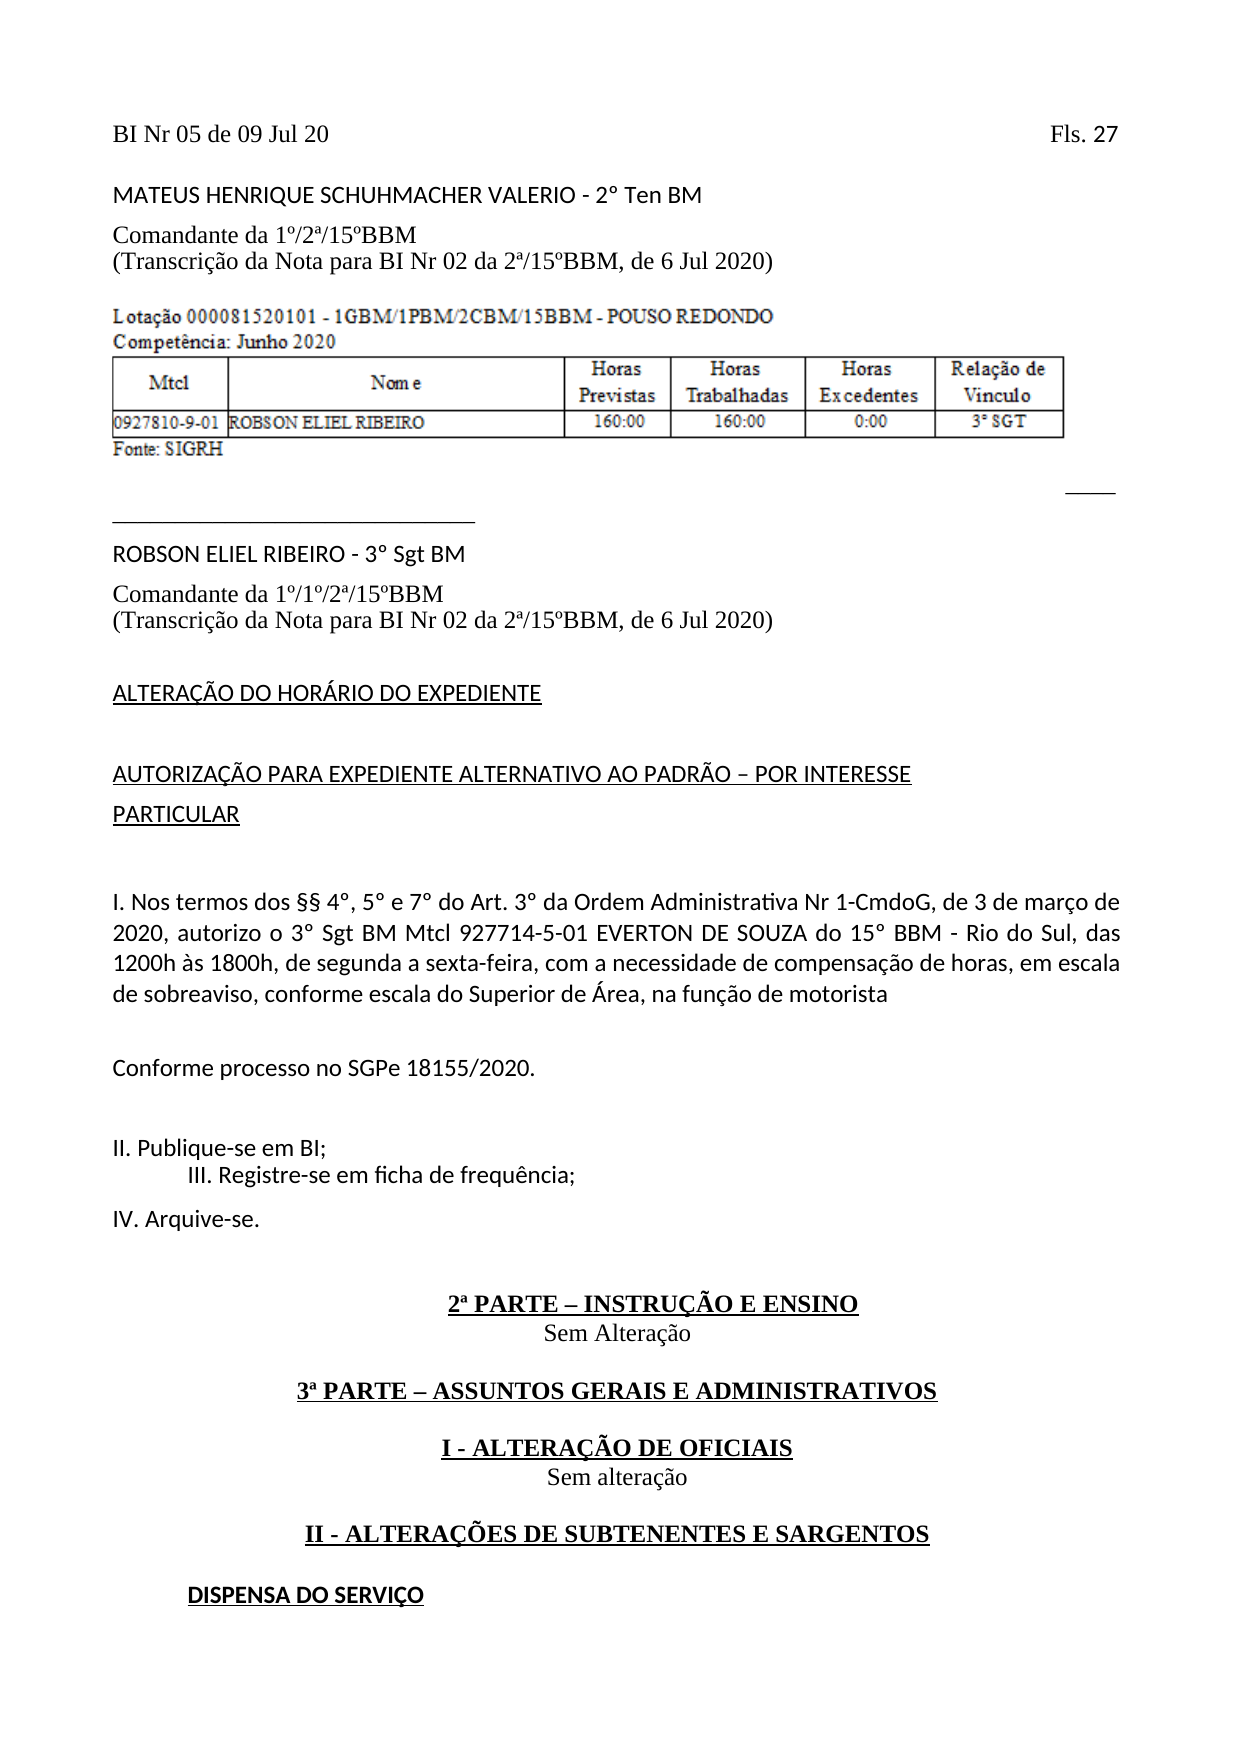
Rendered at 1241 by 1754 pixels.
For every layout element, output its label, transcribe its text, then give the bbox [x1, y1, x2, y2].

text Sem Alteração [112, 1318, 1122, 1347]
text III. Registre-se em ficha de frequência; [112, 1159, 1122, 1190]
text Comandante da 1º/2ª/15ºBBM [112, 232, 1116, 246]
text IV. Arquive-se. [112, 1215, 177, 1230]
text IV. Arquive-se. [179, 1215, 1122, 1230]
text Comandante da 1º/1º/2ª/15ºBBM [112, 591, 1116, 605]
text I - ALTERAÇÃO DE OFICIAIS [112, 1433, 1122, 1462]
text II - ALTERAÇÕES DE SUBTENENTES E SARGENTOS [112, 1519, 1122, 1548]
text (Transcrição da Nota para BI Nr 02 da 2ª/15ºBBM, de 6 Jul 2020) [112, 246, 1122, 275]
text PARTICULAR [112, 810, 1122, 825]
text ALTERAÇÃO DO HORÁRIO DO EXPEDIENTE [192, 689, 1122, 705]
text MATEUS HENRIQUE SCHUHMACHER VALERIO - 2º Ten BM [112, 192, 590, 207]
text Conforme processo no SGPe 18155/2020. [223, 1064, 1122, 1079]
text AUTORIZAÇÃO PARA EXPEDIENTE ALTERNATIVO AO PADRÃO – POR INTERESSE [220, 770, 1122, 785]
text 3ª PARTE – ASSUNTOS GERAIS E ADMINISTRATIVOS [112, 1376, 1122, 1404]
text (Transcrição da Nota para BI Nr 02 da 2ª/15ºBBM, de 6 Jul 2020) [112, 605, 1122, 634]
text Conforme processo no SGPe 18155/2020. [112, 1064, 221, 1079]
text Sem alteração [112, 1462, 1122, 1491]
text 2ª PARTE – INSTRUÇÃO E ENSINO [112, 1289, 1119, 1318]
text _________________________________ [112, 304, 1122, 526]
text MATEUS HENRIQUE SCHUHMACHER VALERIO - 2º Ten BM [702, 192, 1122, 207]
text ALTERAÇÃO DO HORÁRIO DO EXPEDIENTE [112, 689, 196, 703]
text II. Publique-se em BI; [112, 1144, 196, 1159]
text II. Publique-se em BI; [198, 1144, 1122, 1159]
text DISPENSA DO SERVIÇO [112, 1579, 1122, 1609]
text ROBSON ELIEL RIBEIRO - 3º Sgt BM [465, 551, 1122, 566]
text AUTORIZAÇÃO PARA EXPEDIENTE ALTERNATIVO AO PADRÃO – POR INTERESSE [112, 770, 224, 784]
picture [112, 303, 1066, 492]
text I. Nos termos dos §§ 4º, 5º e 7º do Art. 3º da Ordem Administrativa Nr 1-CmdoG, de 3 de março de 2020, autorizo o 3º Sgt BM Mtcl 927714-5-01 EVERTON DE SOUZA do 15º BBM - Rio do Sul, das 1200h às 1800h, de segunda a sexta-feira, com a necessidade de compensação de horas, em escala de sobreaviso, conforme escala do Superior de Área, na função de motorista [112, 886, 1122, 1008]
text ROBSON ELIEL RIBEIRO - 3º Sgt BM [112, 551, 359, 566]
